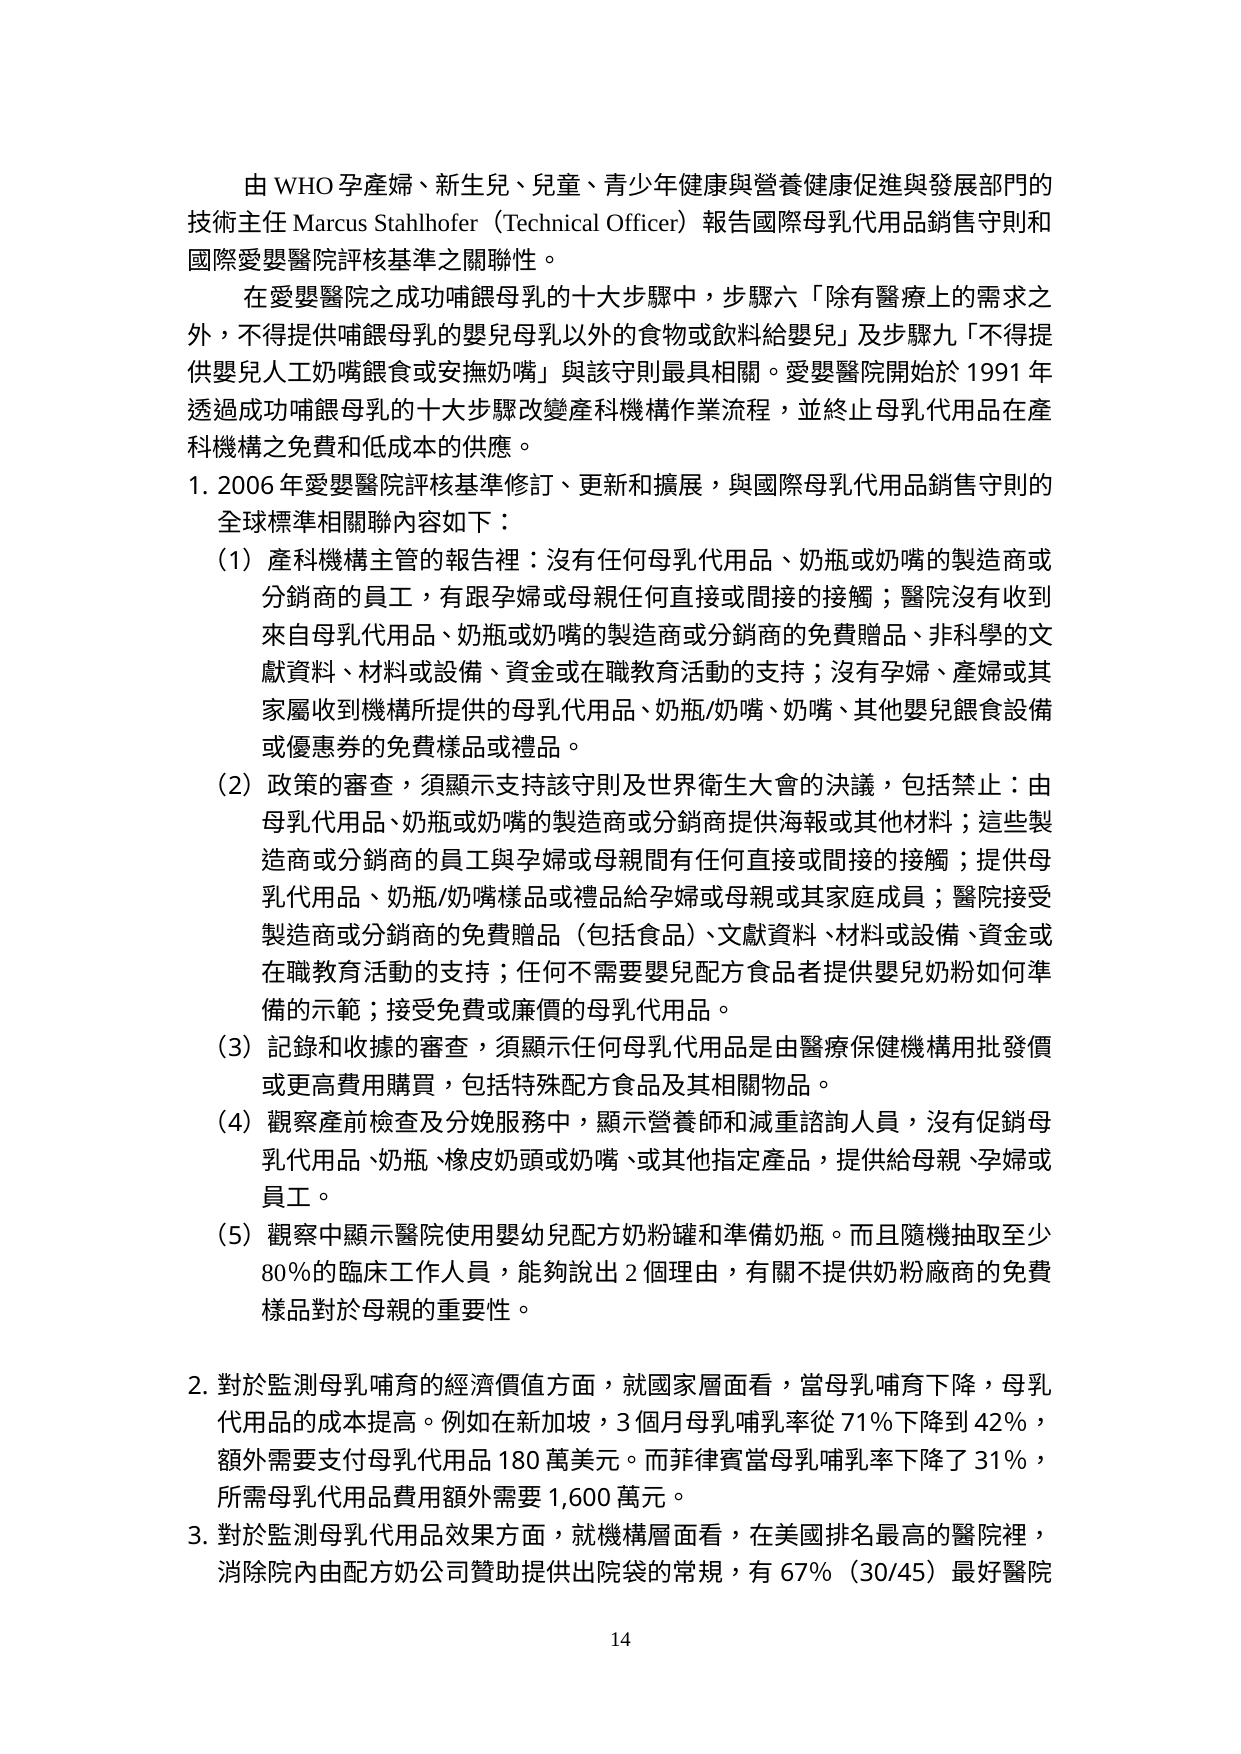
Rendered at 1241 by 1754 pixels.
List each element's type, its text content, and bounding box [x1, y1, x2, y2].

text （1）產科機構主管的報告裡：沒有任何母乳代用品、奶瓶或奶嘴的製造商或分銷商的員工，有跟孕婦或母親任何直接或間接的接觸；醫院沒有收到來自母乳代用品、奶瓶或奶嘴的製造商或分銷商的免費贈品、非科學的文獻資料、材料或設備、資金或在職教育活動的支持；沒有孕婦、產婦或其家屬收到機構所提供的母乳代用品、奶瓶/奶嘴、奶嘴、其他嬰兒餵食設備或優惠券的免費樣品或禮品。 [202, 539, 1053, 764]
text （5）觀察中顯示醫院使用嬰幼兒配方奶粉罐和準備奶瓶。而且隨機抽取至少80％的臨床工作人員，能夠說出2個理由，有關不提供奶粉廠商的免費樣品對於母親的重要性。 [202, 1214, 1053, 1327]
text 在愛嬰醫院之成功哺餵母乳的十大步驟中，步驟六「除有醫療上的需求之外，不得提供哺餵母乳的嬰兒母乳以外的食物或飲料給嬰兒」及步驟九「不得提供嬰兒人工奶嘴餵食或安撫奶嘴」與該守則最具相關。愛嬰醫院開始於1991年，透過成功哺餵母乳的十大步驟改變產科機構作業流程，並終止​​母乳代用品在產科機構之免費和低成本的供應。 [187, 277, 1053, 464]
list 2006年愛嬰醫院評核基準修訂、更新和擴展，與國際母乳代用品銷售守則的全球標準相關聯內容如下： [187, 464, 1053, 539]
text （4）觀察產前檢查及分娩服務中，顯示營養師和減重諮詢人員，沒有促銷母乳代用品、奶瓶、橡皮奶頭或奶嘴、或其他指定產品，提供給母親、孕婦或員工。 [202, 1102, 1053, 1214]
list 對於監測母乳代用品效果方面，就機構層面看，在美國排名最高的醫院裡，消除院內由配方奶公司贊助提供出院袋的常規，有67％（30/45）最好醫院 [187, 1514, 1053, 1589]
text （2）政策的審查，須顯示支持該守則及世界衛生大會的決議，包括禁止：由母乳代用品、奶瓶或奶嘴的製造商或分銷商提供海報或其他材料；這些製造商或分銷商的員工與孕婦或母親間有任何直接或間接的接觸；提供母乳代用品、奶瓶/奶嘴樣品或禮品給孕婦或母親或其家庭成員；醫院接受製造商或分銷商的免費贈品（包括食品）、文獻資料、材料或設備、資金或在職教育活動的支持；任何不需要嬰兒配方食品者提供嬰兒奶粉如何準備的示範；接受免費或廉價的母乳代用品。 [202, 764, 1053, 1027]
text （3）記錄和收據的審查，須顯示任何母乳代用品是由醫療保健機構用批發價或更高費用購買，包括特殊配方食品及其相關物品。 [202, 1027, 1053, 1102]
text 由WHO孕產婦、新生兒、兒童、青少年健康與營養健康促進與發展部門的技術主任Marcus Stahlhofer（Technical Officer）報告國際母乳代用品銷售守則和國際愛嬰醫院評核基準之關聯性。 [187, 164, 1053, 277]
list 對於監測母乳哺育的經濟價值方面，就國家層面看，當母乳哺育下降，母乳代用品的成本提高。例如在新加坡，3個月母乳哺乳率從71％下降到42％，額外需要支付母乳代用品180萬美元。而菲律賓當母乳哺乳率下降了31％，所需母乳代用品費用額外需要1,600萬元。 [187, 1364, 1053, 1514]
